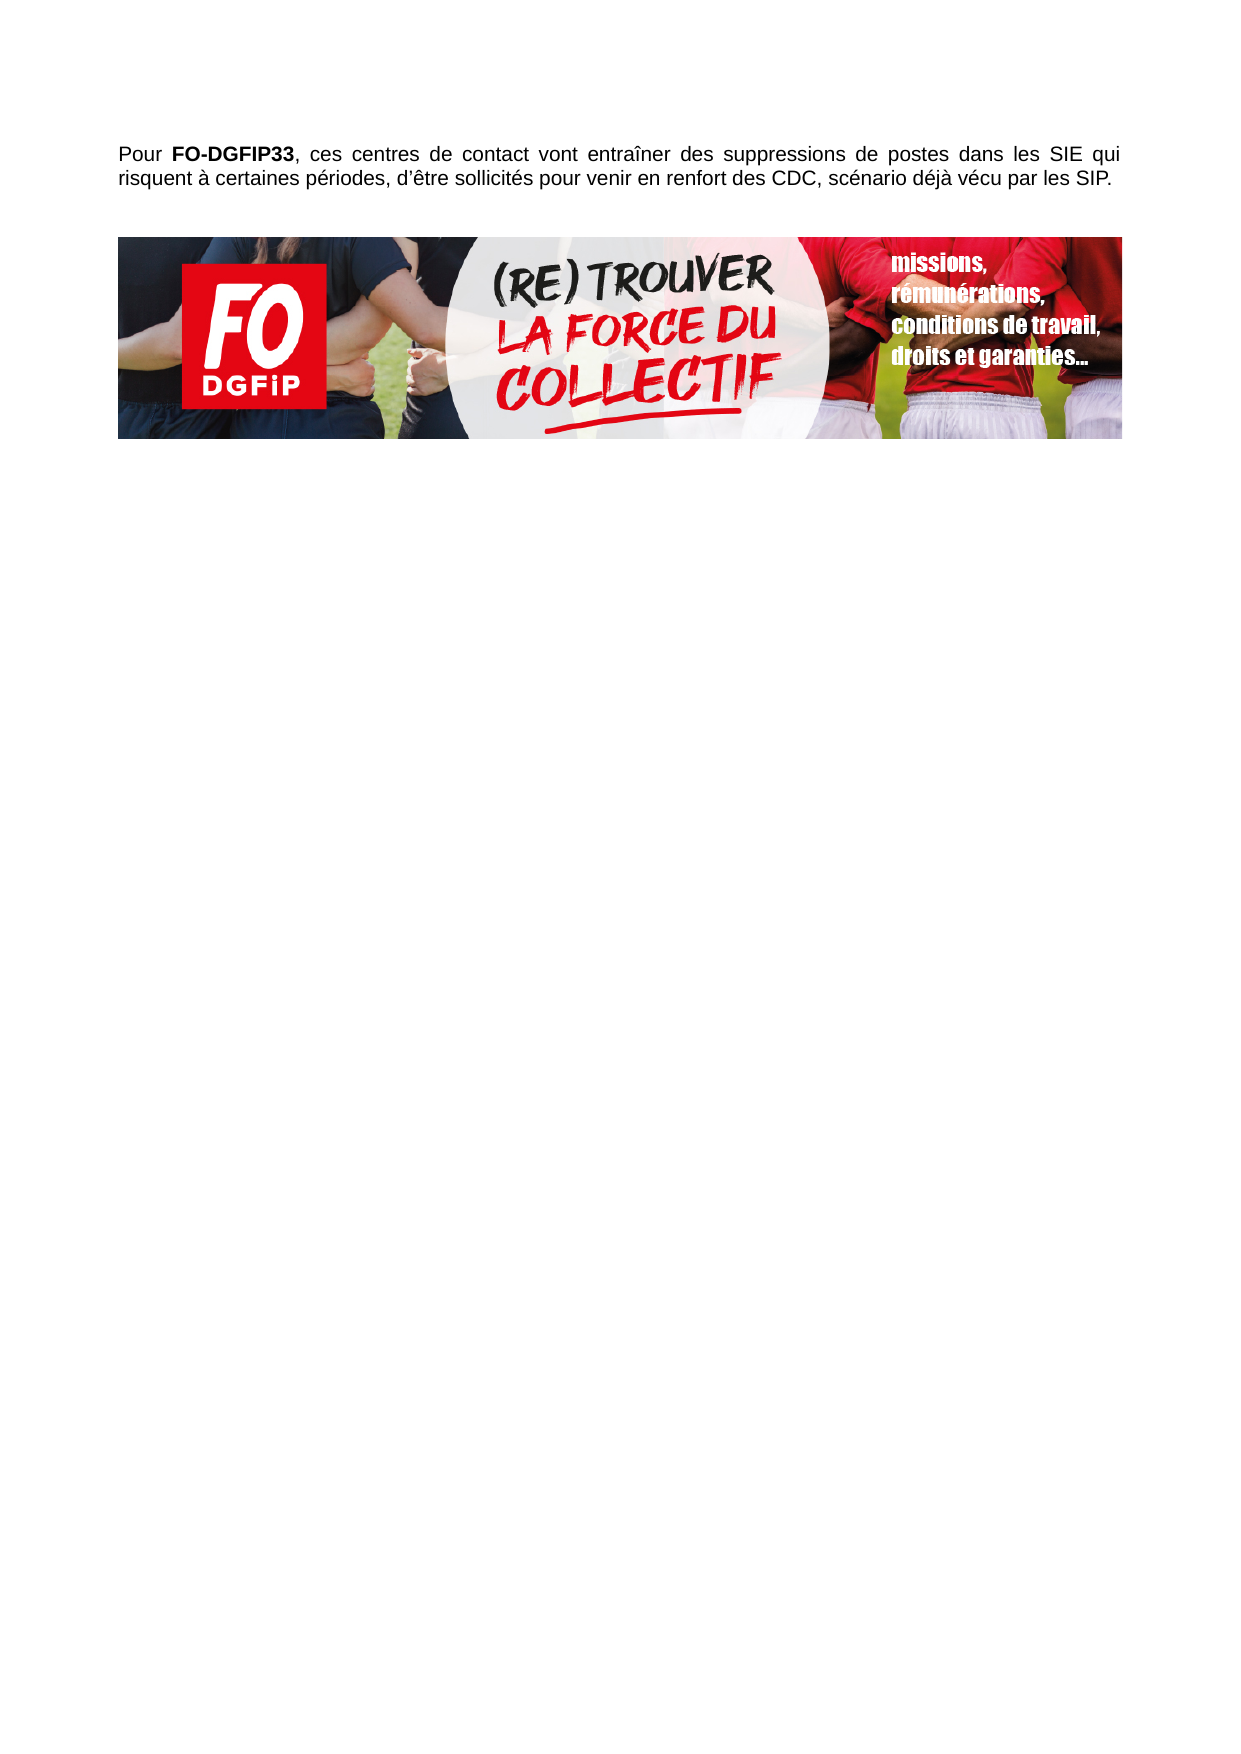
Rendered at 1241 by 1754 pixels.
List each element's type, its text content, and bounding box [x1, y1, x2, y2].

text Pour FO-DGFIP33, ces centres de contact vont entraîner des suppressions de postes dans les SIE qui risquent à certaines périodes, d’être sollicités pour venir en renfort des CDC, scénario déjà vécu par les SIP. [118, 142, 1122, 190]
picture [118, 237, 1123, 439]
